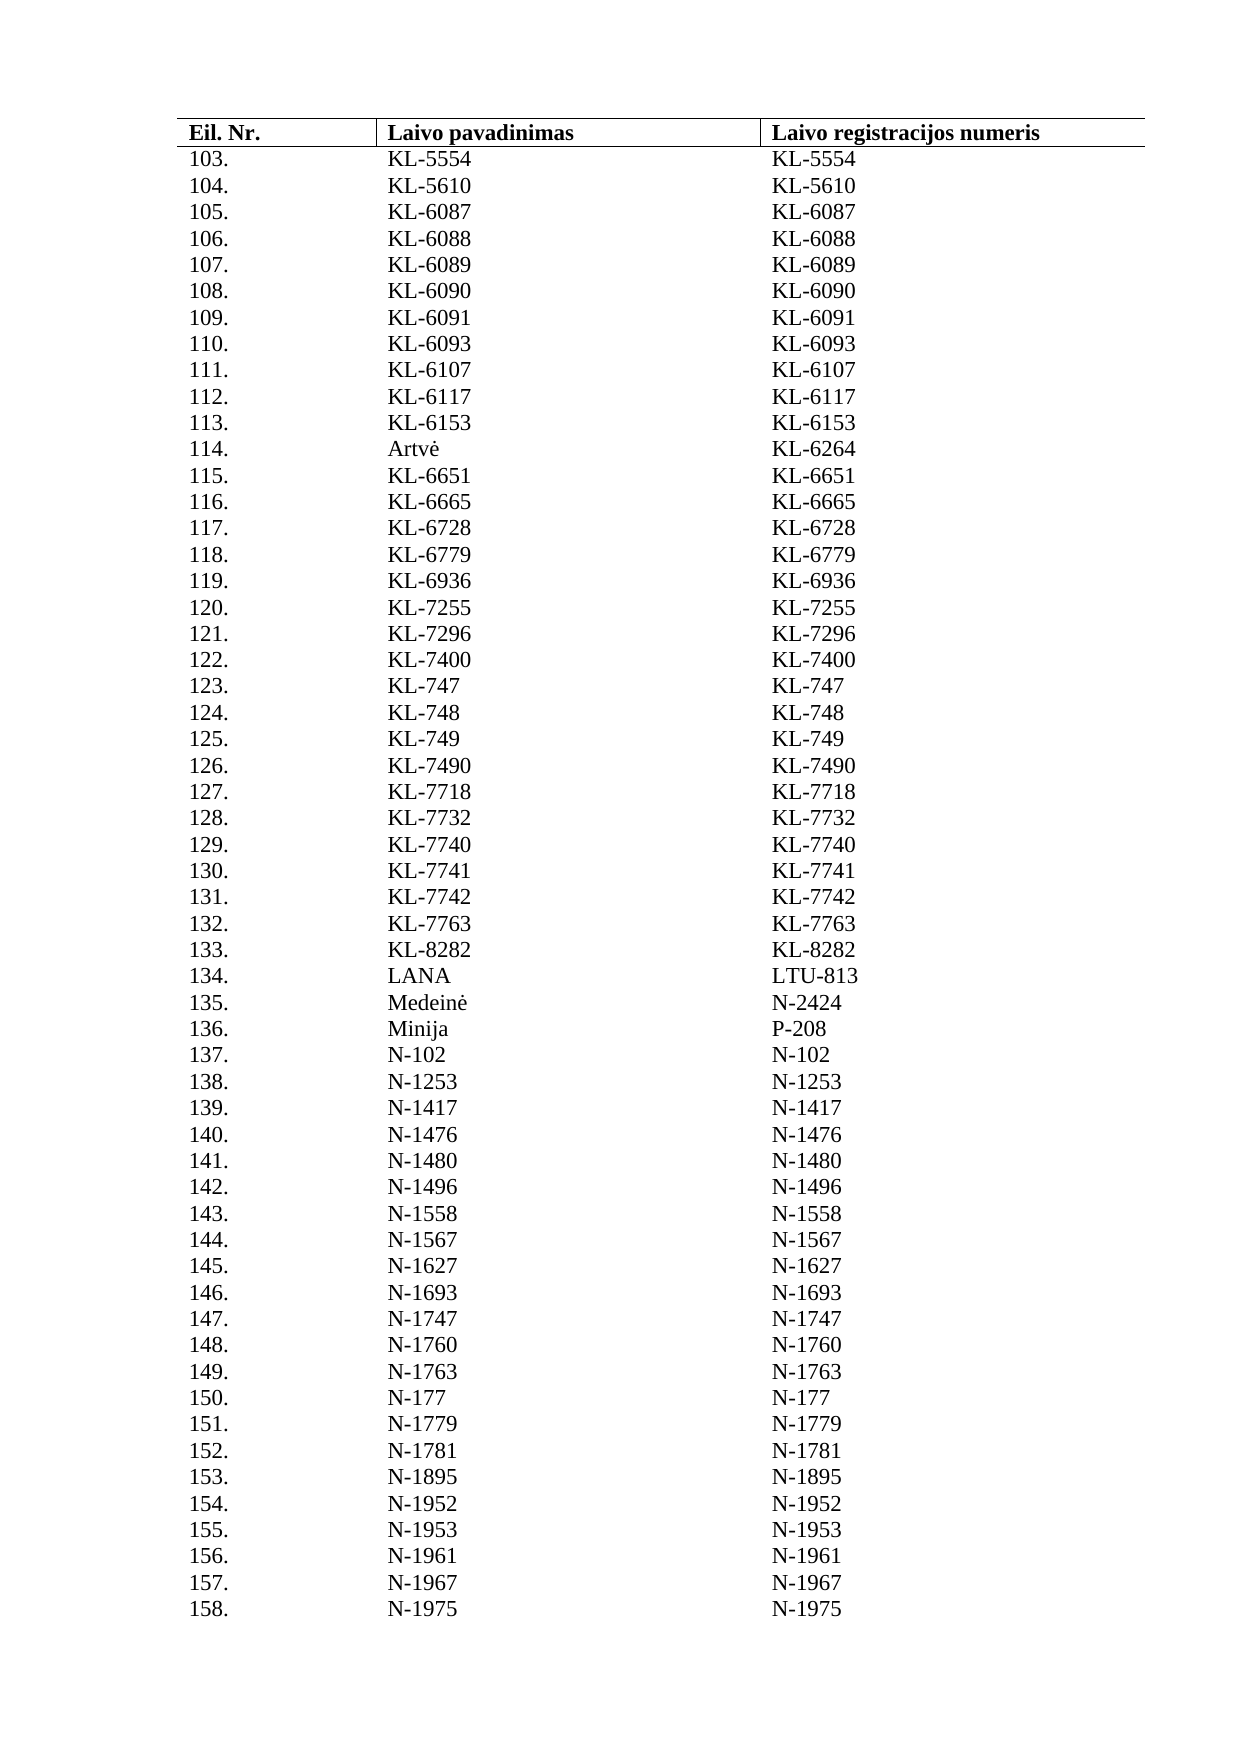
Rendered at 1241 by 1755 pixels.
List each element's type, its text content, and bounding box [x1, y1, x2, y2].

table_cell 137. [177, 1042, 376, 1068]
table_cell N-1781 [760, 1437, 1145, 1463]
table_cell N-1953 [376, 1516, 760, 1542]
table_cell N-1760 [376, 1331, 760, 1358]
table_cell N-1558 [760, 1200, 1145, 1226]
table_cell KL-6779 [376, 541, 760, 567]
table_cell KL-6779 [760, 541, 1145, 567]
table_cell KL-7490 [760, 752, 1145, 778]
table_cell KL-7400 [760, 646, 1145, 673]
table_cell 145. [177, 1253, 376, 1279]
table_cell KL-5554 [760, 147, 1145, 172]
table_cell 155. [177, 1516, 376, 1542]
table_cell 151. [177, 1411, 376, 1437]
table_cell 128. [177, 804, 376, 831]
table_cell KL-8282 [760, 936, 1145, 962]
table_cell 120. [177, 594, 376, 620]
table_cell KL-7718 [760, 778, 1145, 804]
table_cell LANA [376, 963, 760, 989]
table_cell N-1253 [376, 1068, 760, 1094]
table_cell N-1496 [376, 1173, 760, 1200]
table_cell 117. [177, 515, 376, 541]
table_cell 150. [177, 1384, 376, 1411]
table_cell N-1763 [760, 1358, 1145, 1384]
table_header Eil. Nr. [177, 119, 376, 146]
table_cell 144. [177, 1226, 376, 1252]
table_cell KL-6090 [760, 277, 1145, 304]
table_cell N-1952 [760, 1490, 1145, 1516]
table_cell 147. [177, 1305, 376, 1331]
table_cell 109. [177, 304, 376, 330]
table_cell 106. [177, 225, 376, 251]
table_cell N-1627 [760, 1253, 1145, 1279]
table_cell 124. [177, 699, 376, 725]
table_cell N-177 [376, 1384, 760, 1411]
table_cell N-102 [376, 1042, 760, 1068]
table_cell KL-747 [760, 673, 1145, 699]
table_cell KL-6728 [376, 515, 760, 541]
table_cell N-1895 [376, 1463, 760, 1489]
table_cell KL-7255 [760, 594, 1145, 620]
table_cell 138. [177, 1068, 376, 1094]
table_cell KL-7490 [376, 752, 760, 778]
table_cell KL-5610 [376, 172, 760, 198]
table_cell KL-6107 [760, 356, 1145, 383]
table_cell 115. [177, 462, 376, 488]
table_cell 112. [177, 383, 376, 409]
table_cell KL-6936 [760, 567, 1145, 593]
table_cell N-1567 [376, 1226, 760, 1252]
table_cell 121. [177, 620, 376, 646]
table_cell N-1953 [760, 1516, 1145, 1542]
table_cell N-1480 [376, 1147, 760, 1173]
table_cell 152. [177, 1437, 376, 1463]
table_cell KL-7732 [376, 804, 760, 831]
table_cell N-1480 [760, 1147, 1145, 1173]
table_cell 131. [177, 884, 376, 910]
table_cell KL-7740 [760, 831, 1145, 857]
table_cell KL-8282 [376, 936, 760, 962]
table_cell KL-7740 [376, 831, 760, 857]
table_cell KL-6153 [376, 409, 760, 435]
table_cell 156. [177, 1542, 376, 1569]
table_cell LTU-813 [760, 963, 1145, 989]
table_cell KL-6264 [760, 435, 1145, 462]
table_cell 146. [177, 1279, 376, 1305]
table_cell 140. [177, 1121, 376, 1147]
table_cell N-1496 [760, 1173, 1145, 1200]
table_header Laivo pavadinimas [377, 119, 760, 146]
table_cell 129. [177, 831, 376, 857]
table_cell KL-6091 [376, 304, 760, 330]
table_cell N-1747 [760, 1305, 1145, 1331]
table_cell 105. [177, 198, 376, 224]
table_cell 130. [177, 857, 376, 883]
table_cell N-1253 [760, 1068, 1145, 1094]
table_cell N-1961 [760, 1542, 1145, 1569]
table_cell 108. [177, 277, 376, 304]
table_cell 157. [177, 1569, 376, 1595]
table_cell KL-7742 [760, 884, 1145, 910]
table_cell N-1961 [376, 1542, 760, 1569]
table_cell Minija [376, 1015, 760, 1042]
table_cell KL-6091 [760, 304, 1145, 330]
table_cell 158. [177, 1595, 376, 1621]
table_cell 107. [177, 251, 376, 277]
table_cell KL-6088 [376, 225, 760, 251]
table_cell KL-7296 [760, 620, 1145, 646]
table_cell N-1417 [760, 1094, 1145, 1121]
table_cell KL-7763 [760, 910, 1145, 936]
table_cell N-1567 [760, 1226, 1145, 1252]
table_cell KL-6117 [760, 383, 1145, 409]
table_cell 153. [177, 1463, 376, 1489]
table_cell N-1967 [760, 1569, 1145, 1595]
table_cell KL-6107 [376, 356, 760, 383]
table_cell N-1952 [376, 1490, 760, 1516]
table_cell KL-5610 [760, 172, 1145, 198]
table_cell 139. [177, 1094, 376, 1121]
table_cell KL-7255 [376, 594, 760, 620]
table_cell KL-747 [376, 673, 760, 699]
table_cell 111. [177, 356, 376, 383]
table_cell Medeinė [376, 989, 760, 1015]
table_cell KL-5554 [376, 147, 760, 172]
table_cell N-1693 [376, 1279, 760, 1305]
table_cell 110. [177, 330, 376, 356]
table_cell 154. [177, 1490, 376, 1516]
table_cell N-1967 [376, 1569, 760, 1595]
table_cell KL-6665 [760, 488, 1145, 514]
table_cell N-1781 [376, 1437, 760, 1463]
table_cell 142. [177, 1173, 376, 1200]
table_cell 123. [177, 673, 376, 699]
table_cell 132. [177, 910, 376, 936]
table_cell KL-7732 [760, 804, 1145, 831]
table_cell N-1779 [760, 1411, 1145, 1437]
table_cell N-102 [760, 1042, 1145, 1068]
table_cell KL-7741 [376, 857, 760, 883]
table_header Laivo registracijos numeris [761, 119, 1145, 146]
table_cell KL-6651 [376, 462, 760, 488]
table_cell 118. [177, 541, 376, 567]
table_cell 126. [177, 752, 376, 778]
table_cell 122. [177, 646, 376, 673]
table_cell 136. [177, 1015, 376, 1042]
table_cell KL-6117 [376, 383, 760, 409]
table_cell N-1476 [760, 1121, 1145, 1147]
table_cell KL-748 [376, 699, 760, 725]
table_cell N-1417 [376, 1094, 760, 1121]
table_cell KL-749 [760, 725, 1145, 752]
table_cell KL-6093 [376, 330, 760, 356]
table_cell KL-748 [760, 699, 1145, 725]
table_cell Artvė [376, 435, 760, 462]
table_cell 149. [177, 1358, 376, 1384]
table_cell N-1558 [376, 1200, 760, 1226]
table_cell KL-6936 [376, 567, 760, 593]
table_cell 141. [177, 1147, 376, 1173]
table_cell KL-6651 [760, 462, 1145, 488]
table_cell N-1476 [376, 1121, 760, 1147]
table_cell KL-7741 [760, 857, 1145, 883]
table_cell N-1975 [376, 1595, 760, 1621]
table_cell N-177 [760, 1384, 1145, 1411]
table_cell KL-749 [376, 725, 760, 752]
table_cell N-1760 [760, 1331, 1145, 1358]
table_cell 104. [177, 172, 376, 198]
table_cell N-1975 [760, 1595, 1145, 1621]
table_cell 135. [177, 989, 376, 1015]
table_cell 103. [177, 147, 376, 172]
table_cell KL-6087 [760, 198, 1145, 224]
table_cell N-1763 [376, 1358, 760, 1384]
table_cell KL-7718 [376, 778, 760, 804]
table_cell 133. [177, 936, 376, 962]
table_cell KL-7763 [376, 910, 760, 936]
table_cell KL-7296 [376, 620, 760, 646]
table_cell KL-6089 [376, 251, 760, 277]
table_cell 114. [177, 435, 376, 462]
table_cell 148. [177, 1331, 376, 1358]
table_cell N-1627 [376, 1253, 760, 1279]
table_cell N-2424 [760, 989, 1145, 1015]
table_cell 127. [177, 778, 376, 804]
table_cell N-1895 [760, 1463, 1145, 1489]
table_cell KL-6665 [376, 488, 760, 514]
table_cell 116. [177, 488, 376, 514]
table_cell KL-6728 [760, 515, 1145, 541]
table_cell KL-6153 [760, 409, 1145, 435]
table_cell KL-6087 [376, 198, 760, 224]
table_cell P-208 [760, 1015, 1145, 1042]
table_cell KL-7400 [376, 646, 760, 673]
table_cell KL-6093 [760, 330, 1145, 356]
table_cell KL-7742 [376, 884, 760, 910]
table_cell 125. [177, 725, 376, 752]
table_cell KL-6089 [760, 251, 1145, 277]
table_cell 143. [177, 1200, 376, 1226]
table_cell N-1693 [760, 1279, 1145, 1305]
table_cell 134. [177, 963, 376, 989]
table_cell KL-6090 [376, 277, 760, 304]
table_cell KL-6088 [760, 225, 1145, 251]
table_cell 119. [177, 567, 376, 593]
table_cell N-1779 [376, 1411, 760, 1437]
table_cell 113. [177, 409, 376, 435]
table_cell N-1747 [376, 1305, 760, 1331]
